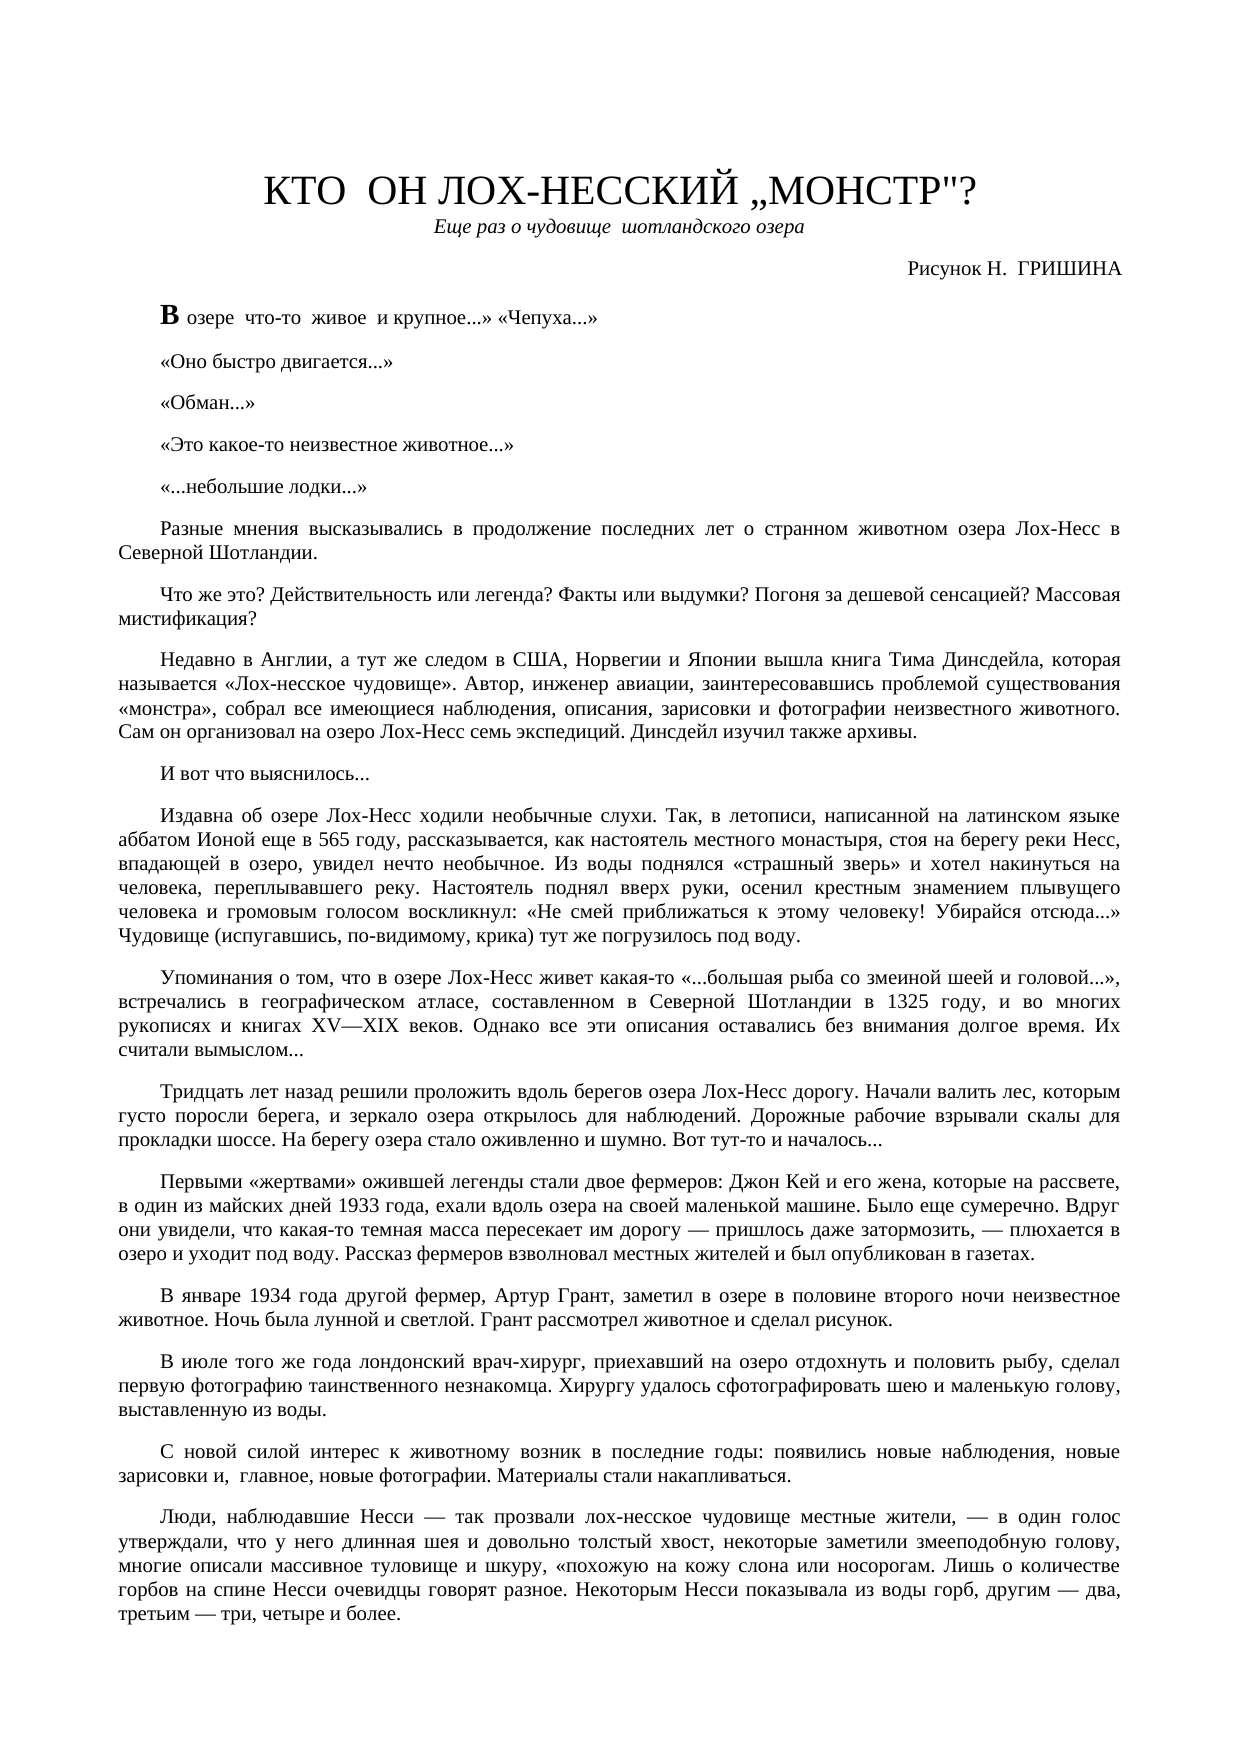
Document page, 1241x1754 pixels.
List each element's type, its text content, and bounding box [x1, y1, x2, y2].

text Разные мнения высказывались в продолжение последних лет о странном животном озера Лох-Несс в Северной Шотландии. [118, 516, 1122, 564]
text Недавно в Англии, а тут же следом в США, Норвегии и Японии вышла книга Тима Динсдейла, которая называется «Лох-несское чудовище». Автор, инженер авиации, заинтересовавшись проблемой существования «монстра», собрал все имеющиеся наблюдения, описания, зарисовки и фотографии неизвестного животного. Сам он организовал на озеро Лох-Несс семь экспедиций. Динсдейл изучил также архивы. [118, 647, 1122, 743]
text Издавна об озере Лох-Несс ходили необычные слухи. Так, в летописи, написанной на латинском языке аббатом Ионой еще в 565 году, рассказывается, как настоятель местного монастыря, стоя на берегу реки Несс, впадающей в озеро, увидел нечто необычное. Из воды поднялся «страшный зверь» и хотел накинуться на человека, переплывавшего реку. Настоятель поднял вверх руки, осенил крестным знамением плывущего человека и громовым голосом воскликнул: «Не смей приближаться к этому человеку! Убирайся отсюда...» Чудовище (испугавшись, по-видимому, крика) тут же погрузилось под воду. [118, 803, 1122, 947]
text Тридцать лет назад решили проложить вдоль берегов озера Лох-Несс дорогу. Начали валить лес, которым густо поросли берега, и зеркало озера открылось для наблюдений. Дорожные рабочие взрывали скалы для прокладки шоссе. На берегу озера стало оживленно и шумно. Вот тут-то и началось... [118, 1079, 1122, 1151]
text Что же это? Действительность или легенда? Факты или выдумки? Погоня за дешевой сенсацией? Массовая мистификация? [118, 581, 1122, 629]
text В июле того же года лондонский врач-хирург, приехавший на озеро отдохнуть и половить рыбу, сделал первую фотографию таинственного незнакомца. Хирургу удалось сфотографировать шею и маленькую голову, выставленную из воды. [118, 1349, 1122, 1421]
text «...небольшие лодки...» [118, 474, 1122, 498]
text «Обман...» [118, 390, 1122, 414]
text И вот что выяснилось... [118, 761, 1122, 785]
text Люди, наблюдавшие Несси — так прозвали лох-несское чудовище местные жители, — в один голос утверждали, что у него длинная шея и довольно толстый хвост, некоторые заметили змееподобную голову, многие описали массивное туловище и шкуру, «похожую на кожу слона или носорогам. Лишь о количестве горбов на спине Несси очевидцы говорят разное. Некоторым Несси показывала из воды горб, другим — два, третьим — три, четыре и более. [118, 1504, 1122, 1625]
text Упоминания о том, что в озере Лох-Несс живет какая-то «...большая рыба со змеиной шеей и головой...», встречались в географическом атласе, составленном в Северной Шотландии в 1325 году, и во многих рукописях и книгах XV—XIX веков. Однако все эти описания оставались без внимания долгое время. Их считали вымыслом... [118, 965, 1122, 1061]
text «Оно быстро двигается...» [118, 348, 1122, 373]
text С новой силой интерес к животному возник в последние годы: появились новые наблюдения, новые зарисовки и, главное, новые фотографии. Материалы стали накапливаться. [118, 1439, 1122, 1487]
text КТО ОН ЛОХ-НЕССКИЙ „МОНСТР"? Еще раз о чудовище шотландского озера [118, 166, 1122, 238]
text В озере что-то живое и крупное...» «Чепуха...» [118, 297, 1122, 331]
text Рисунок Н. ГРИШИНА [118, 256, 1122, 279]
text Первыми «жертвами» ожившей легенды стали двое фермеров: Джон Кей и его жена, которые на рассвете, в один из майских дней 1933 года, ехали вдоль озера на своей маленькой машине. Было еще сумеречно. Вдруг они увидели, что какая-то темная масса пересекает им дорогу — пришлось даже затормозить, — плюхается в озеро и уходит под воду. Рассказ фермеров взволновал местных жителей и был опубликован в газетах. [118, 1169, 1122, 1265]
text В январе 1934 года другой фермер, Артур Грант, заметил в озере в половине второго ночи неизвестное животное. Ночь была лунной и светлой. Грант рассмотрел животное и сделал рисунок. [118, 1283, 1122, 1331]
text «Это какое-то неизвестное животное...» [118, 432, 1122, 456]
